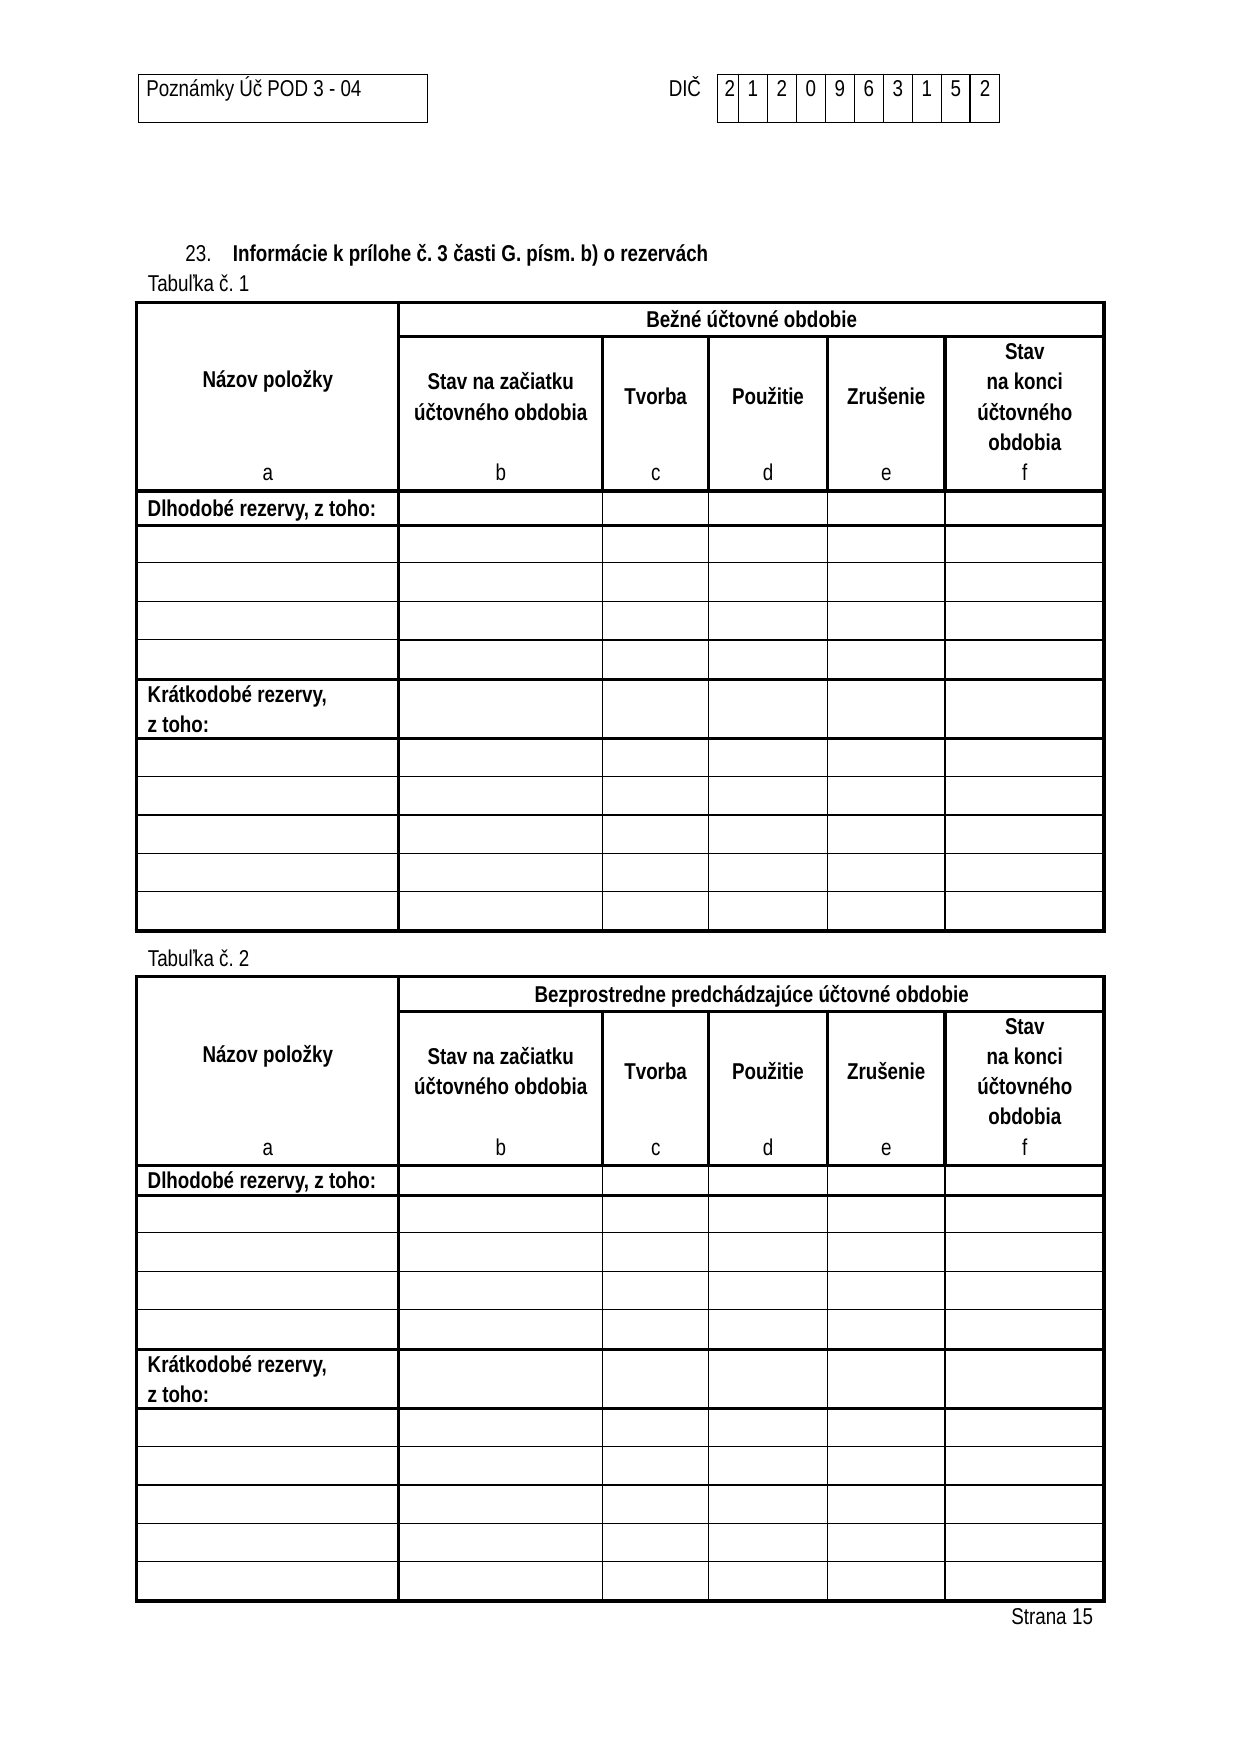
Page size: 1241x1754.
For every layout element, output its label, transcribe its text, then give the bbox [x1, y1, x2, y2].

table_cell [946, 1233, 1102, 1271]
table_cell [603, 1486, 708, 1522]
table_cell [603, 816, 708, 852]
table_cell [400, 1272, 602, 1309]
table_cell Tvorba [604, 338, 707, 455]
table_cell [709, 1310, 827, 1347]
table_cell [709, 641, 827, 677]
table_cell [603, 1410, 708, 1446]
text Tabuľka č. 1 [148, 270, 1093, 297]
table_cell [400, 740, 602, 776]
table_cell [138, 1486, 397, 1522]
table_cell [946, 1524, 1102, 1561]
table_cell [828, 602, 944, 639]
table_cell Použitie [710, 338, 826, 455]
table_cell [400, 1447, 602, 1484]
table_cell e [829, 455, 943, 489]
table_cell Stav na konci účtovného obdobia [947, 338, 1102, 455]
table_cell [946, 1197, 1102, 1232]
table_cell [709, 740, 827, 776]
table_cell [709, 1233, 827, 1271]
table_cell [138, 1524, 397, 1561]
table_cell Tvorba [604, 1013, 707, 1130]
table_cell [946, 1486, 1102, 1522]
table_cell [946, 1351, 1102, 1407]
table_cell [138, 1272, 397, 1309]
table_cell [828, 527, 944, 562]
table_cell [828, 563, 944, 601]
table_cell [400, 777, 602, 814]
table_cell [946, 602, 1102, 639]
table_cell c [604, 1130, 707, 1164]
table_cell [138, 1197, 397, 1232]
table_cell [709, 1562, 827, 1599]
table_cell [946, 1410, 1102, 1446]
table_cell [400, 816, 602, 852]
table_cell [400, 681, 602, 737]
table_cell [138, 1447, 397, 1484]
table_cell [828, 1410, 944, 1446]
table_cell [828, 740, 944, 776]
table_cell [400, 1410, 602, 1446]
table_cell Krátkodobé rezervy, z toho: [138, 1351, 397, 1407]
table_cell [603, 527, 708, 562]
table_header Bezprostredne predchádzajúce účtovné obdobie [400, 978, 1102, 1009]
table_cell [828, 1447, 944, 1484]
table_cell [946, 777, 1102, 814]
table_cell [828, 681, 944, 737]
table_cell [603, 1351, 708, 1407]
table_cell [603, 1233, 708, 1271]
table_cell [946, 681, 1102, 737]
table_cell [138, 1233, 397, 1271]
table_cell a [138, 1130, 397, 1164]
table_header Názov položky [138, 978, 397, 1130]
table_cell [400, 563, 602, 601]
table_cell [828, 1272, 944, 1309]
table_cell [603, 602, 708, 639]
table_cell d [710, 455, 826, 489]
table_cell [709, 1410, 827, 1446]
table_cell [603, 854, 708, 891]
table_cell [709, 1351, 827, 1407]
table_cell [946, 563, 1102, 601]
table_cell [709, 1447, 827, 1484]
table_cell [138, 892, 397, 929]
table_cell [400, 1197, 602, 1232]
table_cell e [829, 1130, 943, 1164]
table_cell [828, 854, 944, 891]
table_cell [138, 1410, 397, 1446]
table_cell [400, 1562, 602, 1599]
table_cell [709, 892, 827, 929]
table_cell [603, 641, 708, 677]
table_cell [400, 1167, 602, 1194]
table_cell [603, 1310, 708, 1347]
table_cell [603, 740, 708, 776]
table_cell b [400, 1130, 601, 1164]
table_cell b [400, 455, 601, 489]
table_cell [946, 854, 1102, 891]
table_cell [828, 816, 944, 852]
table_cell Dlhodobé rezervy, z toho: [138, 493, 397, 524]
table_cell [709, 1197, 827, 1232]
table_cell [400, 527, 602, 562]
table_cell [603, 892, 708, 929]
table_cell Použitie [710, 1013, 826, 1130]
table_cell [603, 563, 708, 601]
table_cell [400, 1233, 602, 1271]
table_cell Krátkodobé rezervy, z toho: [138, 681, 397, 737]
table_cell Dlhodobé rezervy, z toho: [138, 1167, 397, 1194]
table_cell [138, 740, 397, 776]
text Tabuľka č. 2 [148, 945, 1093, 971]
table_cell [400, 1486, 602, 1522]
table_cell [709, 1272, 827, 1309]
table_cell [603, 1447, 708, 1484]
table_cell [828, 641, 944, 677]
table_cell [946, 1447, 1102, 1484]
table_cell [828, 1310, 944, 1347]
table_cell [400, 1524, 602, 1561]
table_cell Stav na začiatku účtovného obdobia [400, 1013, 601, 1130]
table_cell [946, 1167, 1102, 1194]
table_cell [946, 740, 1102, 776]
table_cell [828, 777, 944, 814]
table_cell [709, 493, 827, 524]
table_cell [138, 777, 397, 814]
table_cell [946, 641, 1102, 677]
table_cell [709, 1524, 827, 1561]
table_cell [828, 1351, 944, 1407]
table_cell [603, 493, 708, 524]
table_cell Stav na konci účtovného obdobia [947, 1013, 1102, 1130]
table_cell [828, 1233, 944, 1271]
table_cell [709, 1486, 827, 1522]
table_cell [400, 854, 602, 891]
table_cell [709, 527, 827, 562]
table_cell [946, 1272, 1102, 1309]
table_cell [946, 493, 1102, 524]
table_cell [603, 777, 708, 814]
table_cell [603, 681, 708, 737]
table_cell [400, 1310, 602, 1347]
table_cell [828, 1197, 944, 1232]
table_cell [709, 816, 827, 852]
table_cell Stav na začiatku účtovného obdobia [400, 338, 601, 455]
table_cell [603, 1524, 708, 1561]
table_cell [828, 493, 944, 524]
table_cell [946, 1562, 1102, 1599]
table_cell [709, 777, 827, 814]
table_cell [138, 816, 397, 852]
title Informácie k prílohe č. 3 časti G. písm. b) o rezervách [185, 240, 1093, 266]
table_cell [400, 892, 602, 929]
table_cell [828, 1167, 944, 1194]
table_cell d [710, 1130, 826, 1164]
table_cell [946, 527, 1102, 562]
table_cell [828, 1524, 944, 1561]
table_cell [400, 641, 602, 677]
table_cell [946, 892, 1102, 929]
table_cell [138, 1310, 397, 1347]
table_cell [138, 640, 397, 677]
table_cell Zrušenie [829, 338, 943, 455]
table_cell [709, 854, 827, 891]
table_cell [946, 1310, 1102, 1347]
table_header Bežné účtovné obdobie [400, 304, 1102, 335]
table_cell [709, 681, 827, 737]
table_cell [828, 1562, 944, 1599]
table_cell Zrušenie [829, 1013, 943, 1130]
table_cell [138, 602, 397, 639]
table_cell [603, 1272, 708, 1309]
table_cell f [947, 1130, 1102, 1164]
table_cell [400, 1351, 602, 1407]
table_cell [138, 854, 397, 891]
table_cell [138, 1562, 397, 1599]
table_cell [709, 563, 827, 601]
table_cell [603, 1562, 708, 1599]
table_cell [828, 892, 944, 929]
table_cell a [138, 455, 397, 489]
table_cell [709, 1167, 827, 1194]
table_cell [138, 527, 397, 562]
table_cell [603, 1167, 708, 1194]
table_cell [828, 1486, 944, 1522]
table_cell [138, 563, 397, 601]
table_header Názov položky [138, 304, 397, 455]
table_cell [400, 602, 602, 639]
table_cell [400, 493, 602, 524]
table_cell f [947, 455, 1102, 489]
table_cell [709, 602, 827, 639]
table_cell [603, 1197, 708, 1232]
table_cell [946, 816, 1102, 852]
table_cell c [604, 455, 707, 489]
